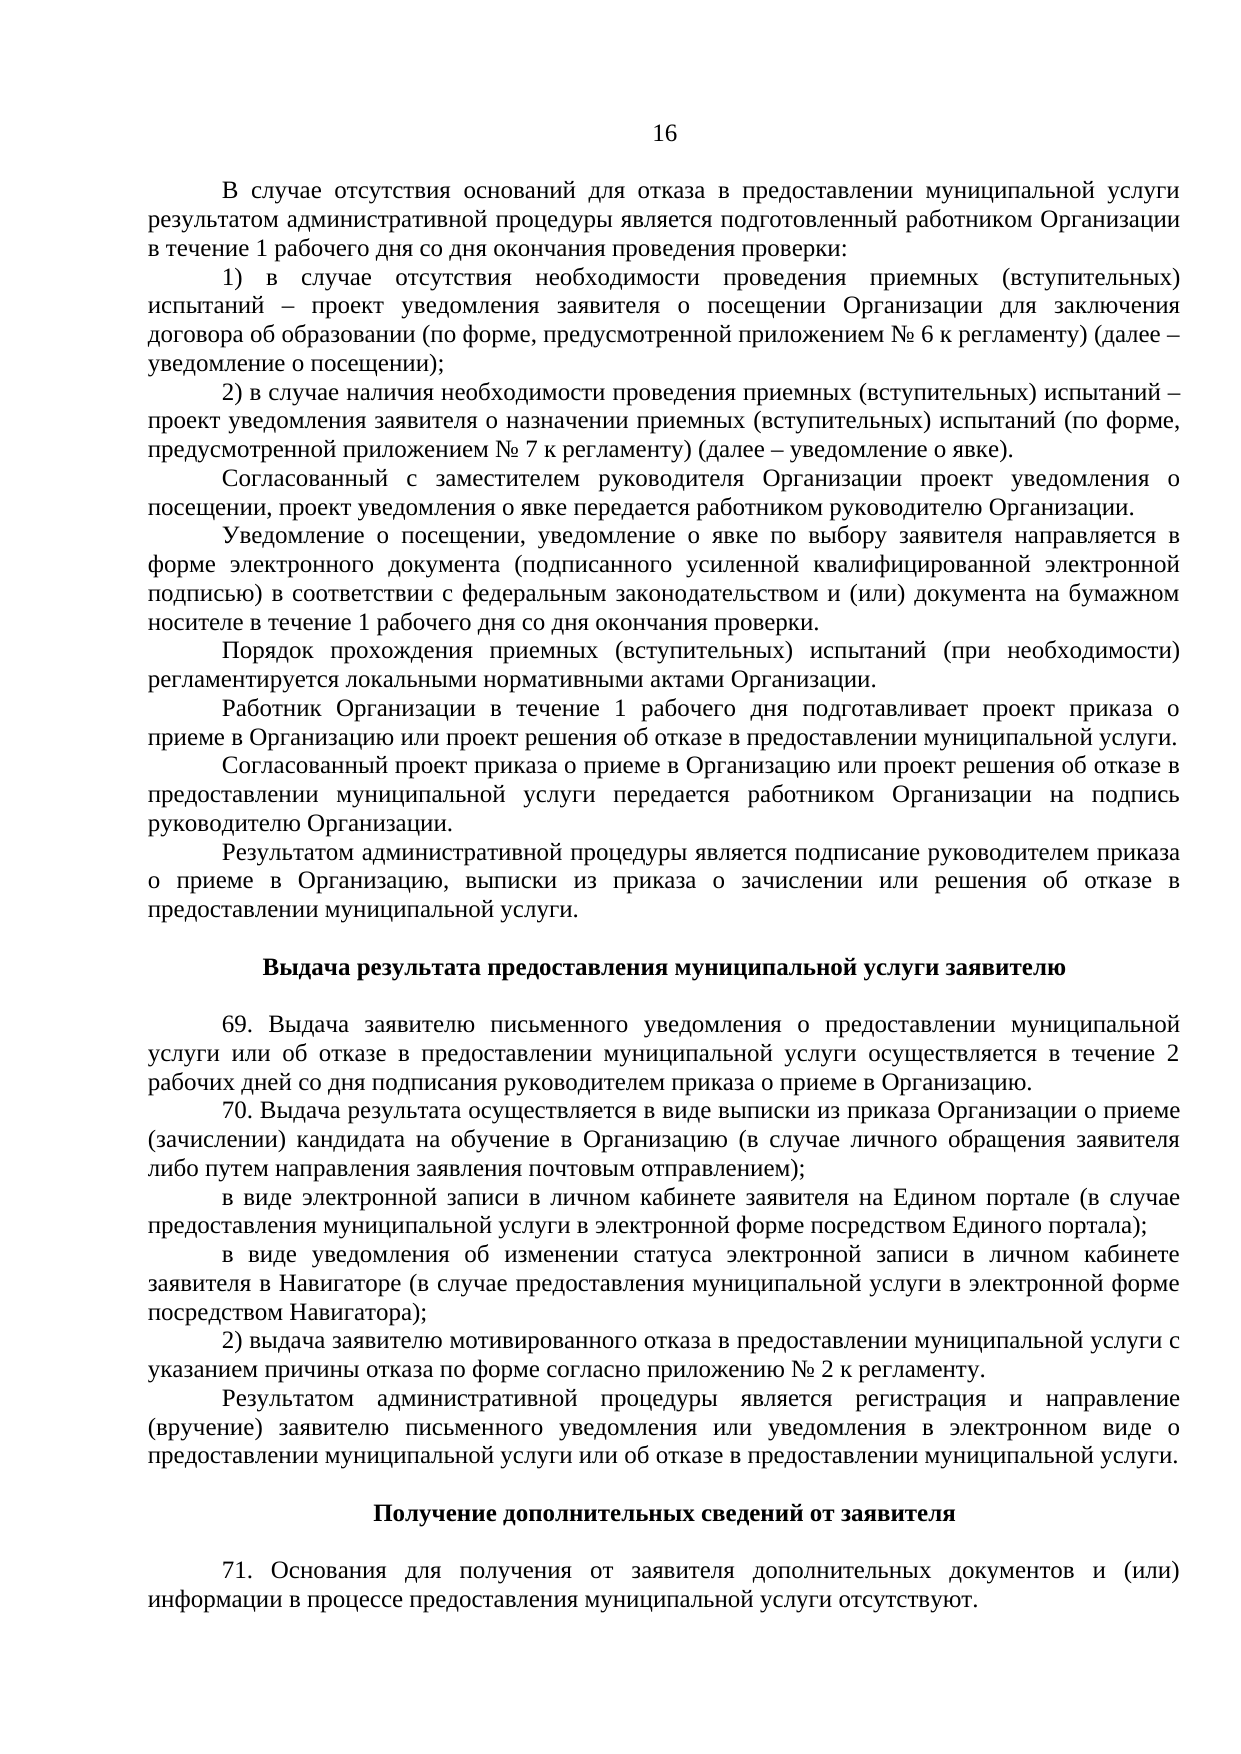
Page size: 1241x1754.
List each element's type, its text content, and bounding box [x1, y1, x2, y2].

text Уведомление о посещении, уведомление о явке по выбору заявителя направляется в форме электронного документа (подписанного усиленной квалифицированной электронной подписью) в соответствии с федеральным законодательством и (или) документа на бумажном носителе в течение 1 рабочего дня со дня окончания проверки. [148, 521, 1181, 636]
text Согласованный с заместителем руководителя Организации проект уведомления о посещении, проект уведомления о явке передается работником руководителю Организации. [148, 463, 1181, 521]
text в виде электронной записи в личном кабинете заявителя на Едином портале (в случае предоставления муниципальной услуги в электронной форме посредством Единого портала); [148, 1182, 1181, 1239]
text В случае отсутствия оснований для отказа в предоставлении муниципальной услуги результатом административной процедуры является подготовленный работником Организации в течение 1 рабочего дня со дня окончания проведения проверки: [148, 176, 1181, 262]
text Результатом административной процедуры является подписание руководителем приказа о приеме в Организацию, выписки из приказа о зачислении или решения об отказе в предоставлении муниципальной услуги. [148, 837, 1181, 923]
text в виде уведомления об изменении статуса электронной записи в личном кабинете заявителя в Навигаторе (в случае предоставления муниципальной услуги в электронной форме посредством Навигатора); [148, 1239, 1181, 1326]
text Получение дополнительных сведений от заявителя [148, 1498, 1181, 1527]
text 69. Выдача заявителю письменного уведомления о предоставлении муниципальной услуги или об отказе в предоставлении муниципальной услуги осуществляется в течение 2 рабочих дней со дня подписания руководителем приказа о приеме в Организацию. [148, 1009, 1181, 1096]
text Работник Организации в течение 1 рабочего дня подготавливает проект приказа о приеме в Организацию или проект решения об отказе в предоставлении муниципальной услуги. [148, 693, 1181, 751]
text Выдача результата предоставления муниципальной услуги заявителю [148, 952, 1181, 981]
text Результатом административной процедуры является регистрация и направление (вручение) заявителю письменного уведомления или уведомления в электронном виде о предоставлении муниципальной услуги или об отказе в предоставлении муниципальной услуги. [148, 1383, 1181, 1469]
text 1) в случае отсутствия необходимости проведения приемных (вступительных) испытаний – проект уведомления заявителя о посещении Организации для заключения договора об образовании (по форме, предусмотренной приложением № 6 к регламенту) (далее – уведомление о посещении); [148, 262, 1181, 377]
text 2) в случае наличия необходимости проведения приемных (вступительных) испытаний – проект уведомления заявителя о назначении приемных (вступительных) испытаний (по форме, предусмотренной приложением № 7 к регламенту) (далее – уведомление о явке). [148, 377, 1181, 463]
text 71. Основания для получения от заявителя дополнительных документов и (или) информации в процессе предоставления муниципальной услуги отсутствуют. [148, 1556, 1181, 1613]
text 2) выдача заявителю мотивированного отказа в предоставлении муниципальной услуги с указанием причины отказа по форме согласно приложению № 2 к регламенту. [148, 1326, 1181, 1383]
text 70. Выдача результата осуществляется в виде выписки из приказа Организации о приеме (зачислении) кандидата на обучение в Организацию (в случае личного обращения заявителя либо путем направления заявления почтовым отправлением); [148, 1096, 1181, 1182]
text Согласованный проект приказа о приеме в Организацию или проект решения об отказе в предоставлении муниципальной услуги передается работником Организации на подпись руководителю Организации. [148, 751, 1181, 837]
text Порядок прохождения приемных (вступительных) испытаний (при необходимости) регламентируется локальными нормативными актами Организации. [148, 636, 1181, 693]
